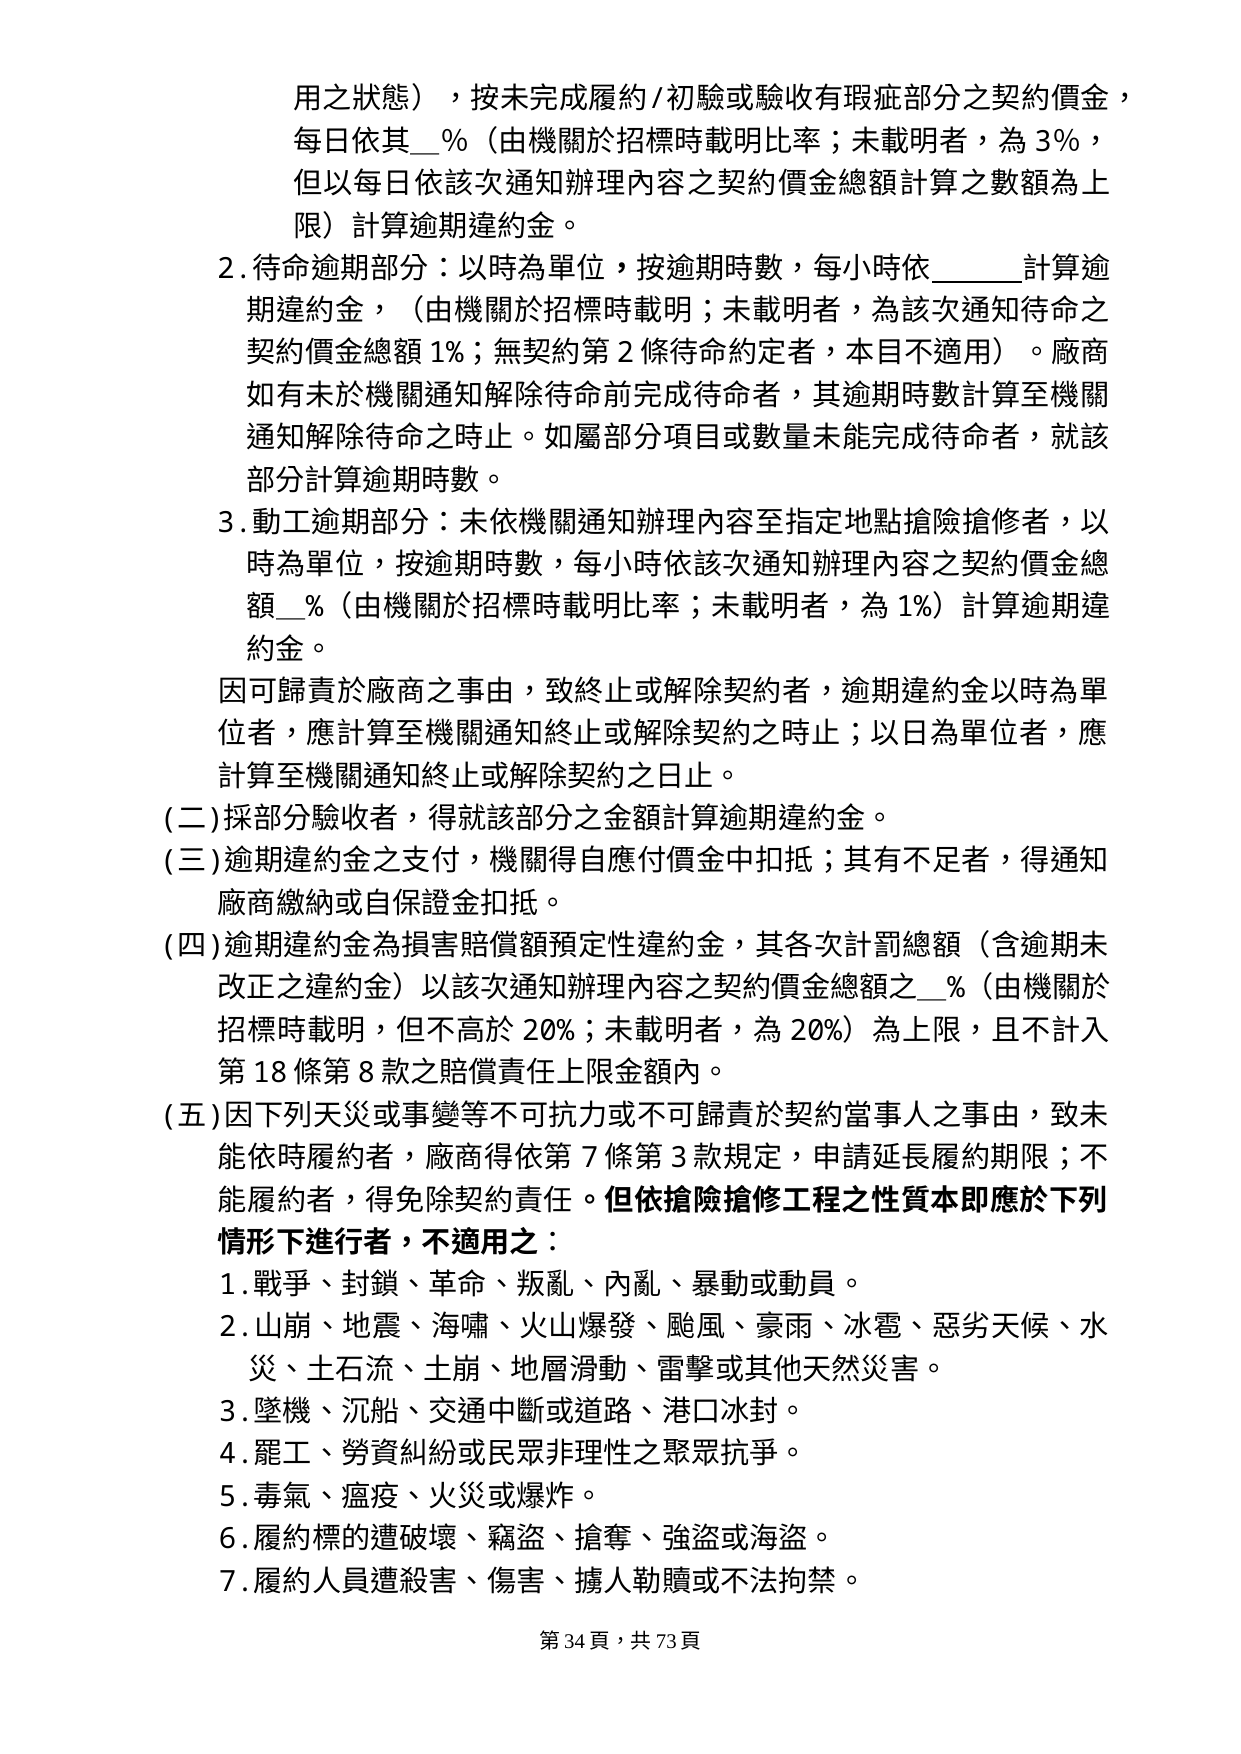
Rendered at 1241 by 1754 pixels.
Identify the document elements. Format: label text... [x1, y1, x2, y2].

text 3.墜機、沉船、交通中斷或道路、港口冰封。 [218, 1388, 1110, 1430]
text (3)未完成履約/初驗或驗收有瑕疵之部分不影響其他已完成且無瑕疵部分之使用者（不以機關已有使用事實為限，亦即機關可得使用之狀態），按未完成履約/初驗或驗收有瑕疵部分之契約價金，每日依其＿％（由機關於招標時載明比率；未載明者，為3％，但以每日依該次通知辦理內容之契約價金總額計算之數額為上限）計算逾期違約金。 [247, 75, 1110, 244]
text 2.待命逾期部分：以時為單位，按逾期時數，每小時依 計算逾期違約金，（由機關於招標時載明；未載明者，為該次通知待命之契約價金總額1%；無契約第2條待命約定者，本目不適用）。廠商如有未於機關通知解除待命前完成待命者，其逾期時數計算至機關通知解除待命之時止。如屬部分項目或數量未能完成待命者，就該部分計算逾期時數。 [217, 244, 1110, 498]
text 1.戰爭、封鎖、革命、叛亂、內亂、暴動或動員。 [218, 1261, 1110, 1303]
text (四)逾期違約金為損害賠償額預定性違約金，其各次計罰總額（含逾期未改正之違約金）以該次通知辦理內容之契約價金總額之＿%（由機關於招標時載明，但不高於20%；未載明者，為20%）為上限，且不計入第18條第8款之賠償責任上限金額內。 [159, 922, 1110, 1091]
text 6.履約標的遭破壞、竊盜、搶奪、強盜或海盜。 [218, 1515, 1110, 1557]
text (三)逾期違約金之支付，機關得自應付價金中扣抵；其有不足者，得通知廠商繳納或自保證金扣抵。 [159, 837, 1110, 922]
text (二)採部分驗收者，得就該部分之金額計算逾期違約金。 [159, 794, 1110, 837]
text 7.履約人員遭殺害、傷害、擄人勒贖或不法拘禁。 [218, 1557, 1110, 1600]
text 2.山崩、地震、海嘯、火山爆發、颱風、豪雨、冰雹、惡劣天候、水災、土石流、土崩、地層滑動、雷擊或其他天然災害。 [218, 1303, 1110, 1388]
text 3.動工逾期部分：未依機關通知辦理內容至指定地點搶險搶修者，以時為單位，按逾期時數，每小時依該次通知辦理內容之契約價金總額＿%（由機關於招標時載明比率；未載明者，為1%）計算逾期違約金。 [217, 498, 1110, 668]
text 因可歸責於廠商之事由，致終止或解除契約者，逾期違約金以時為單位者，應計算至機關通知終止或解除契約之時止；以日為單位者，應計算至機關通知終止或解除契約之日止。 [217, 668, 1110, 794]
text 5.毒氣、瘟疫、火災或爆炸。 [218, 1472, 1110, 1515]
text (五)因下列天災或事變等不可抗力或不可歸責於契約當事人之事由，致未能依時履約者，廠商得依第7條第3款規定，申請延長履約期限；不能履約者，得免除契約責任。但依搶險搶修工程之性質本即應於下列情形下進行者，不適用之： [159, 1091, 1110, 1261]
text 4.罷工、勞資糾紛或民眾非理性之聚眾抗爭。 [218, 1430, 1110, 1472]
